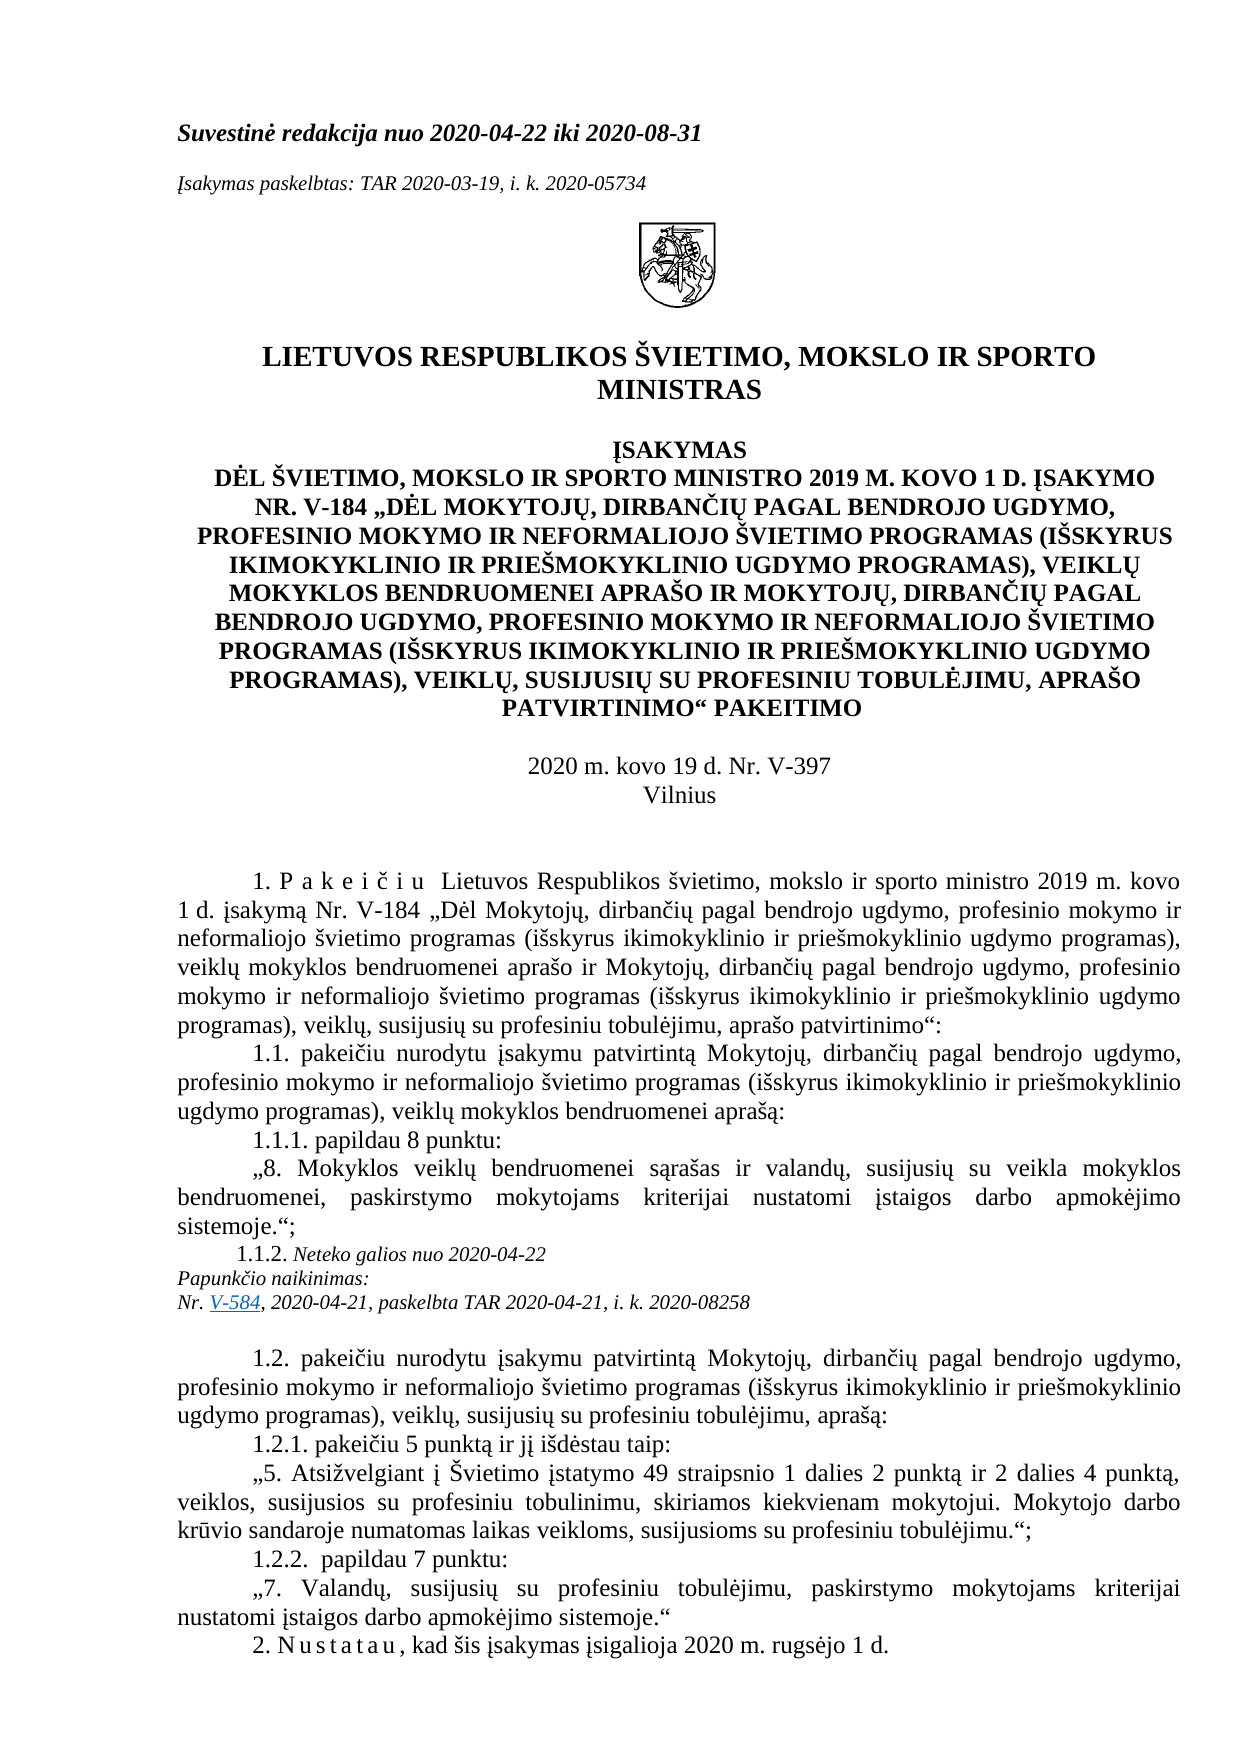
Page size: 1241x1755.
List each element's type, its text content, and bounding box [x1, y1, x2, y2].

text 1.2.1. pakeičiu 5 punktą ir jį išdėstau taip: [177, 1429, 1182, 1458]
text „5. Atsižvelgiant į Švietimo įstatymo 49 straipsnio 1 dalies 2 punktą ir 2 dalies 4 punktą, veiklos, susijusios su profesiniu tobulinimu, skiriamos kiekvienam mokytojui. Mokytojo darbo krūvio sandaroje numatomas laikas veikloms, susijusioms su profesiniu tobulėjimu.“; [177, 1458, 1182, 1544]
text DĖL ŠVIETIMO, MOKSLO IR SPORTO MINISTRO 2019 M. KOVO 1 D. ĮSAKYMO NR. V-184 „DĖL MOKYTOJŲ, DIRBANČIŲ PAGAL BENDROJO UGDYMO, PROFESINIO MOKYMO IR NEFORMALIOJO ŠVIETIMO PROGRAMAS (IŠSKYRUS IKIMOKYKLINIO IR PRIEŠMOKYKLINIO UGDYMO PROGRAMAS), VEIKLŲ MOKYKLOS BENDRUOMENEI APRAŠO IR MOKYTOJŲ, DIRBANČIŲ PAGAL BENDROJO UGDYMO, PROFESINIO MOKYMO IR NEFORMALIOJO ŠVIETIMO PROGRAMAS (IŠSKYRUS IKIMOKYKLINIO IR PRIEŠMOKYKLINIO UGDYMO PROGRAMAS), VEIKLŲ, SUSIJUSIŲ SU PROFESINIU TOBULĖJIMU, APRAŠO PATVIRTINIMO“ PAKEITIMO [188, 463, 1182, 722]
text 1. P a k e i č i u Lietuvos Respublikos švietimo, mokslo ir sporto ministro 2019 m. kovo 1 d. įsakymą Nr. V-184 „Dėl Mokytojų, dirbančių pagal bendrojo ugdymo, profesinio mokymo ir neformaliojo švietimo programas (išskyrus ikimokyklinio ir priešmokyklinio ugdymo programas), veiklų mokyklos bendruomenei aprašo ir Mokytojų, dirbančių pagal bendrojo ugdymo, profesinio mokymo ir neformaliojo švietimo programas (išskyrus ikimokyklinio ir priešmokyklinio ugdymo programas), veiklų, susijusių su profesiniu tobulėjimu, aprašo patvirtinimo“: [177, 866, 1182, 1038]
text Įsakymas paskelbtas: TAR 2020-03-19, i. k. 2020-05734 [177, 171, 1182, 195]
text Nr. V-584, 2020-04-21, paskelbta TAR 2020-04-21, i. k. 2020-08258 [177, 1290, 1182, 1314]
text 1.1.1. papildau 8 punktu: [177, 1125, 1182, 1153]
text Suvestinė redakcija nuo 2020-04-22 iki 2020-08-31 [177, 118, 1182, 147]
text 2. Nustatau, kad šis įsakymas įsigalioja 2020 m. rugsėjo 1 d. [177, 1630, 1182, 1659]
text ĮSAKYMAS [177, 435, 1182, 463]
text 1.1.2. Neteko galios nuo 2020-04-22 [177, 1240, 1182, 1266]
text „8. Mokyklos veiklų bendruomenei sąrašas ir valandų, susijusių su veikla mokyklos bendruomenei, paskirstymo mokytojams kriterijai nustatomi įstaigos darbo apmokėjimo sistemoje.“; [177, 1153, 1182, 1240]
text Vilnius [177, 780, 1182, 808]
text 2020 m. kovo 19 d. Nr. V-397 [177, 751, 1182, 780]
text „7. Valandų, susijusių su profesiniu tobulėjimu, paskirstymo mokytojams kriterijai nustatomi įstaigos darbo apmokėjimo sistemoje.“ [177, 1573, 1182, 1630]
text 1.2.2. papildau 7 punktu: [177, 1544, 1182, 1573]
text 1.1. pakeičiu nurodytu įsakymu patvirtintą Mokytojų, dirbančių pagal bendrojo ugdymo, profesinio mokymo ir neformaliojo švietimo programas (išskyrus ikimokyklinio ir priešmokyklinio ugdymo programas), veiklų mokyklos bendruomenei aprašą: [177, 1038, 1182, 1125]
text Papunkčio naikinimas: [177, 1266, 1182, 1290]
text 1.2. pakeičiu nurodytu įsakymu patvirtintą Mokytojų, dirbančių pagal bendrojo ugdymo, profesinio mokymo ir neformaliojo švietimo programas (išskyrus ikimokyklinio ir priešmokyklinio ugdymo programas), veiklų, susijusių su profesiniu tobulėjimu, aprašą: [177, 1343, 1182, 1429]
text LIETUVOS RESPUBLIKOS ŠVIETIMO, MOKSLO IR SPORTO MINISTRAS [177, 339, 1182, 406]
